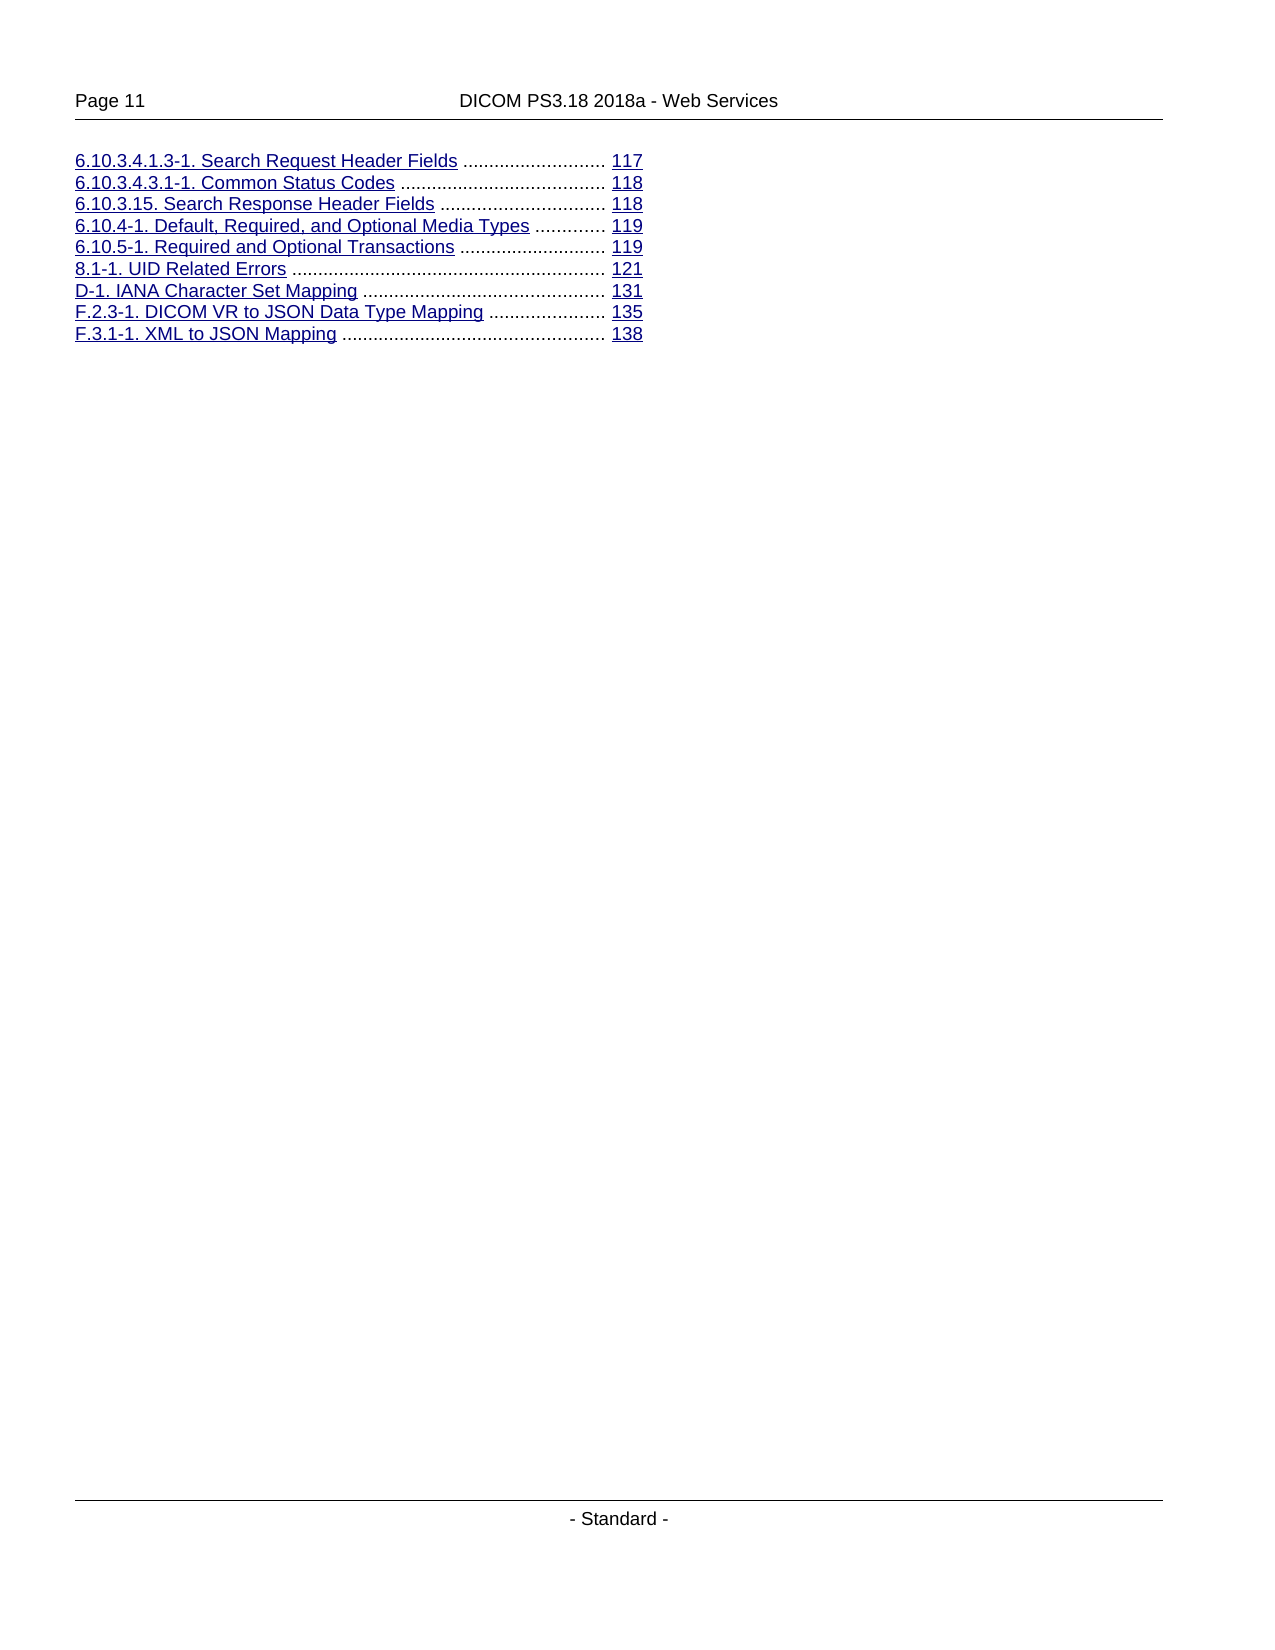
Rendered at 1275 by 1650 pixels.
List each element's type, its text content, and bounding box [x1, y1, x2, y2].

text 6.10.3.15. Search Response Header Fields 0 [75, 193, 1137, 215]
text 6.10.3.4.3.1-1. Common Status Codes 0 [75, 172, 1137, 193]
text 6.10.4-1. Default, Required, and Optional Media Types 0 [75, 215, 1137, 236]
text F.3.1-1. XML to JSON Mapping 0 [75, 322, 1137, 344]
text D-1. IANA Character Set Mapping 0 [75, 279, 1137, 301]
text 8.1-1. UID Related Errors 0 [75, 258, 1137, 279]
text 6.10.3.4.1.3-1. Search Request Header Fields 0 [75, 150, 1137, 172]
text F.2.3-1. DICOM VR to JSON Data Type Mapping 0 [75, 301, 1137, 322]
text 6.10.5-1. Required and Optional Transactions 0 [75, 236, 1137, 258]
